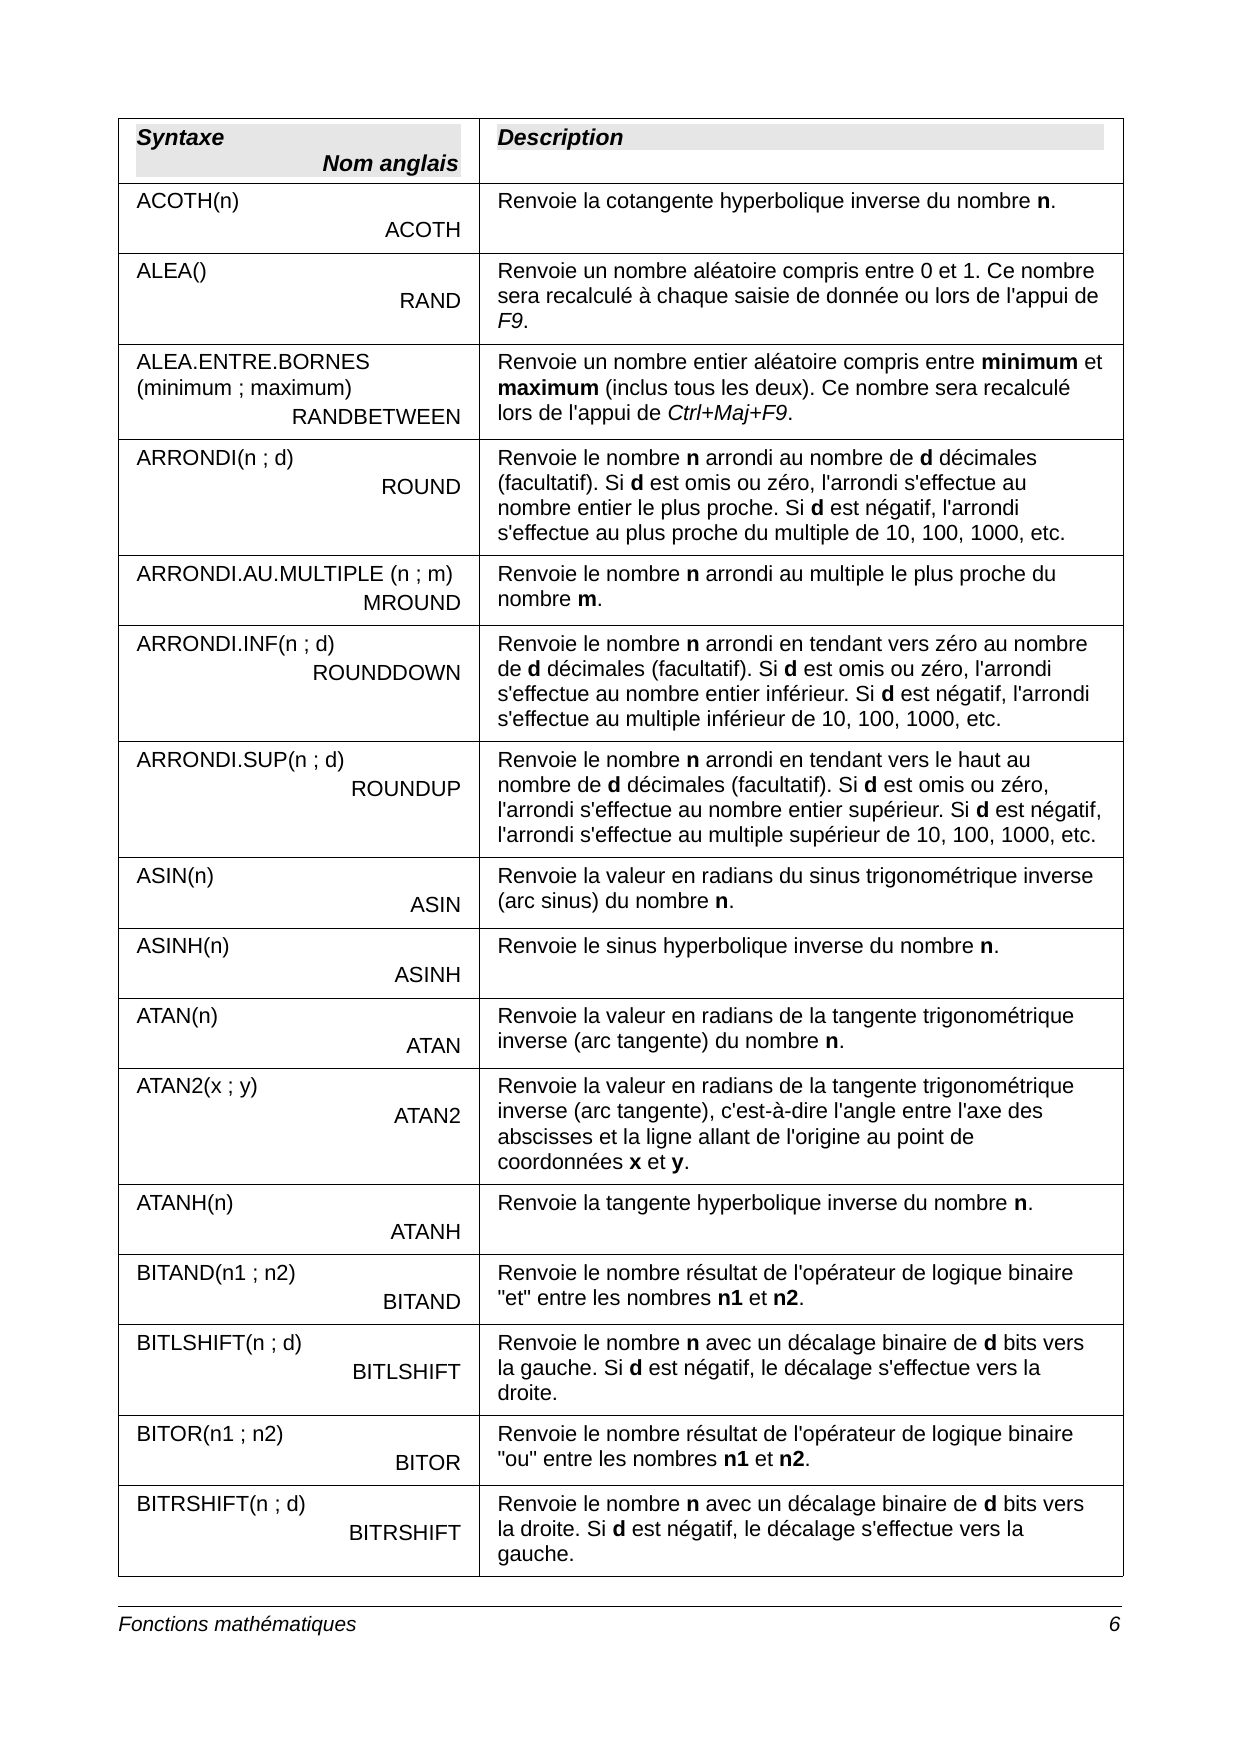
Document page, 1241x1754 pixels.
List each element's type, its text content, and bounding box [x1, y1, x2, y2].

table_cell ARRONDI.AU.MULTIPLE (n ; m) MROUND [119, 556, 479, 625]
table_cell Renvoie le nombre n arrondi en tendant vers zéro au nombre de d décimales (facultatif). Si d est omis ou zéro, l'arrondi s'effectue au nombre entier inférieur. Si d est négatif, l'arrondi s'effectue au multiple inférieur de 10, 100, 1000, etc. [480, 626, 1123, 741]
table_cell BITLSHIFT(n ; d) BITLSHIFT [119, 1325, 479, 1415]
table_cell ALEA.ENTRE.BORNES (minimum ; maximum) RANDBETWEEN [119, 345, 479, 439]
table_header Description [480, 119, 1123, 182]
table_cell Renvoie le nombre n arrondi au multiple le plus proche du nombre m. [480, 556, 1123, 625]
table_cell Renvoie la valeur en radians du sinus trigonométrique inverse (arc sinus) du nombre n. [480, 858, 1123, 927]
table_cell Renvoie un nombre entier aléatoire compris entre minimum et maximum (inclus tous les deux). Ce nombre sera recalculé lors de l'appui de Ctrl+Maj+F9. [480, 345, 1123, 439]
table_cell ASINH(n) ASINH [119, 929, 479, 997]
table_cell Renvoie le nombre n arrondi au nombre de d décimales (facultatif). Si d est omis ou zéro, l'arrondi s'effectue au nombre entier le plus proche. Si d est négatif, l'arrondi s'effectue au plus proche du multiple de 10, 100, 1000, etc. [480, 440, 1123, 555]
table_cell ARRONDI.SUP(n ; d) ROUNDUP [119, 742, 479, 857]
table_cell Renvoie le sinus hyperbolique inverse du nombre n. [480, 929, 1123, 997]
table_cell BITOR(n1 ; n2) BITOR [119, 1416, 479, 1485]
table_cell BITAND(n1 ; n2) BITAND [119, 1255, 479, 1324]
table_cell ACOTH(n) ACOTH [119, 184, 479, 252]
table_cell ATAN2(x ; y) ATAN2 [119, 1069, 479, 1184]
table_cell Renvoie la tangente hyperbolique inverse du nombre n. [480, 1185, 1123, 1254]
table_cell ARRONDI(n ; d) ROUND [119, 440, 479, 555]
table_cell Renvoie le nombre résultat de l'opérateur de logique binaire "et" entre les nombres n1 et n2. [480, 1255, 1123, 1324]
table_cell Renvoie la valeur en radians de la tangente trigonométrique inverse (arc tangente), c'est-à-dire l'angle entre l'axe des abscisses et la ligne allant de l'origine au point de coordonnées x et y. [480, 1069, 1123, 1184]
table_header Syntaxe Nom anglais [119, 119, 479, 182]
table_cell ASIN(n) ASIN [119, 858, 479, 927]
table_cell Renvoie le nombre n avec un décalage binaire de d bits vers la gauche. Si d est négatif, le décalage s'effectue vers la droite. [480, 1325, 1123, 1415]
table_cell Renvoie la cotangente hyperbolique inverse du nombre n. [480, 184, 1123, 252]
table_cell Renvoie le nombre n avec un décalage binaire de d bits vers la droite. Si d est négatif, le décalage s'effectue vers la gauche. [480, 1486, 1123, 1576]
table_cell Renvoie le nombre résultat de l'opérateur de logique binaire "ou" entre les nombres n1 et n2. [480, 1416, 1123, 1485]
table_cell Renvoie le nombre n arrondi en tendant vers le haut au nombre de d décimales (facultatif). Si d est omis ou zéro, l'arrondi s'effectue au nombre entier supérieur. Si d est négatif, l'arrondi s'effectue au multiple supérieur de 10, 100, 1000, etc. [480, 742, 1123, 857]
table_cell BITRSHIFT(n ; d) BITRSHIFT [119, 1486, 479, 1576]
table_cell ALEA() RAND [119, 254, 479, 343]
table_cell ATAN(n) ATAN [119, 999, 479, 1068]
table_cell ATANH(n) ATANH [119, 1185, 479, 1254]
table_cell Renvoie un nombre aléatoire compris entre 0 et 1. Ce nombre sera recalculé à chaque saisie de donnée ou lors de l'appui de F9. [480, 254, 1123, 343]
table_cell Renvoie la valeur en radians de la tangente trigonométrique inverse (arc tangente) du nombre n. [480, 999, 1123, 1068]
table_cell ARRONDI.INF(n ; d) ROUNDDOWN [119, 626, 479, 741]
